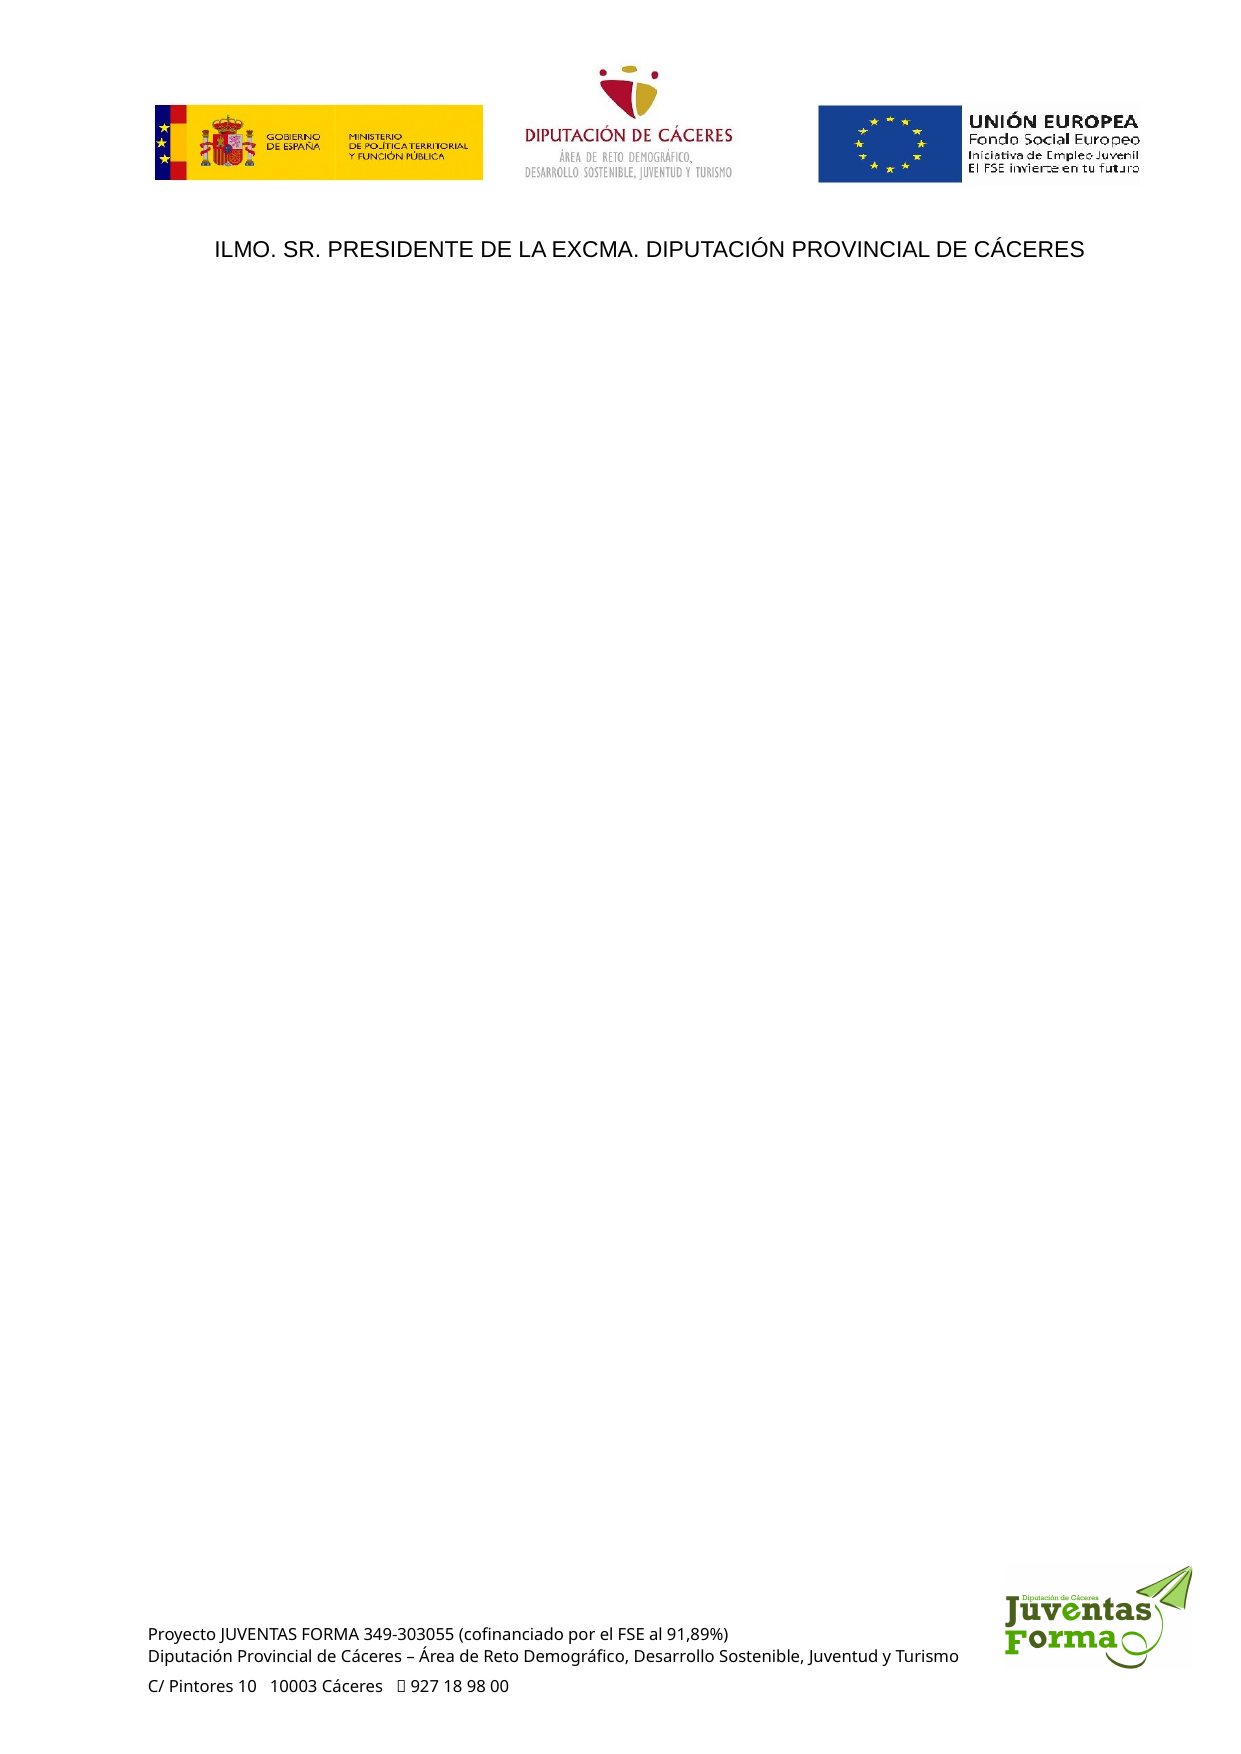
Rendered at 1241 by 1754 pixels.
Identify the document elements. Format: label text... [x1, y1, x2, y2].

picture [147, 59, 1152, 186]
text ILMO. SR. PRESIDENTE DE LA EXCMA. DIPUTACIÓN PROVINCIAL DE CÁCERES [148, 236, 1152, 262]
picture [1004, 1564, 1193, 1670]
